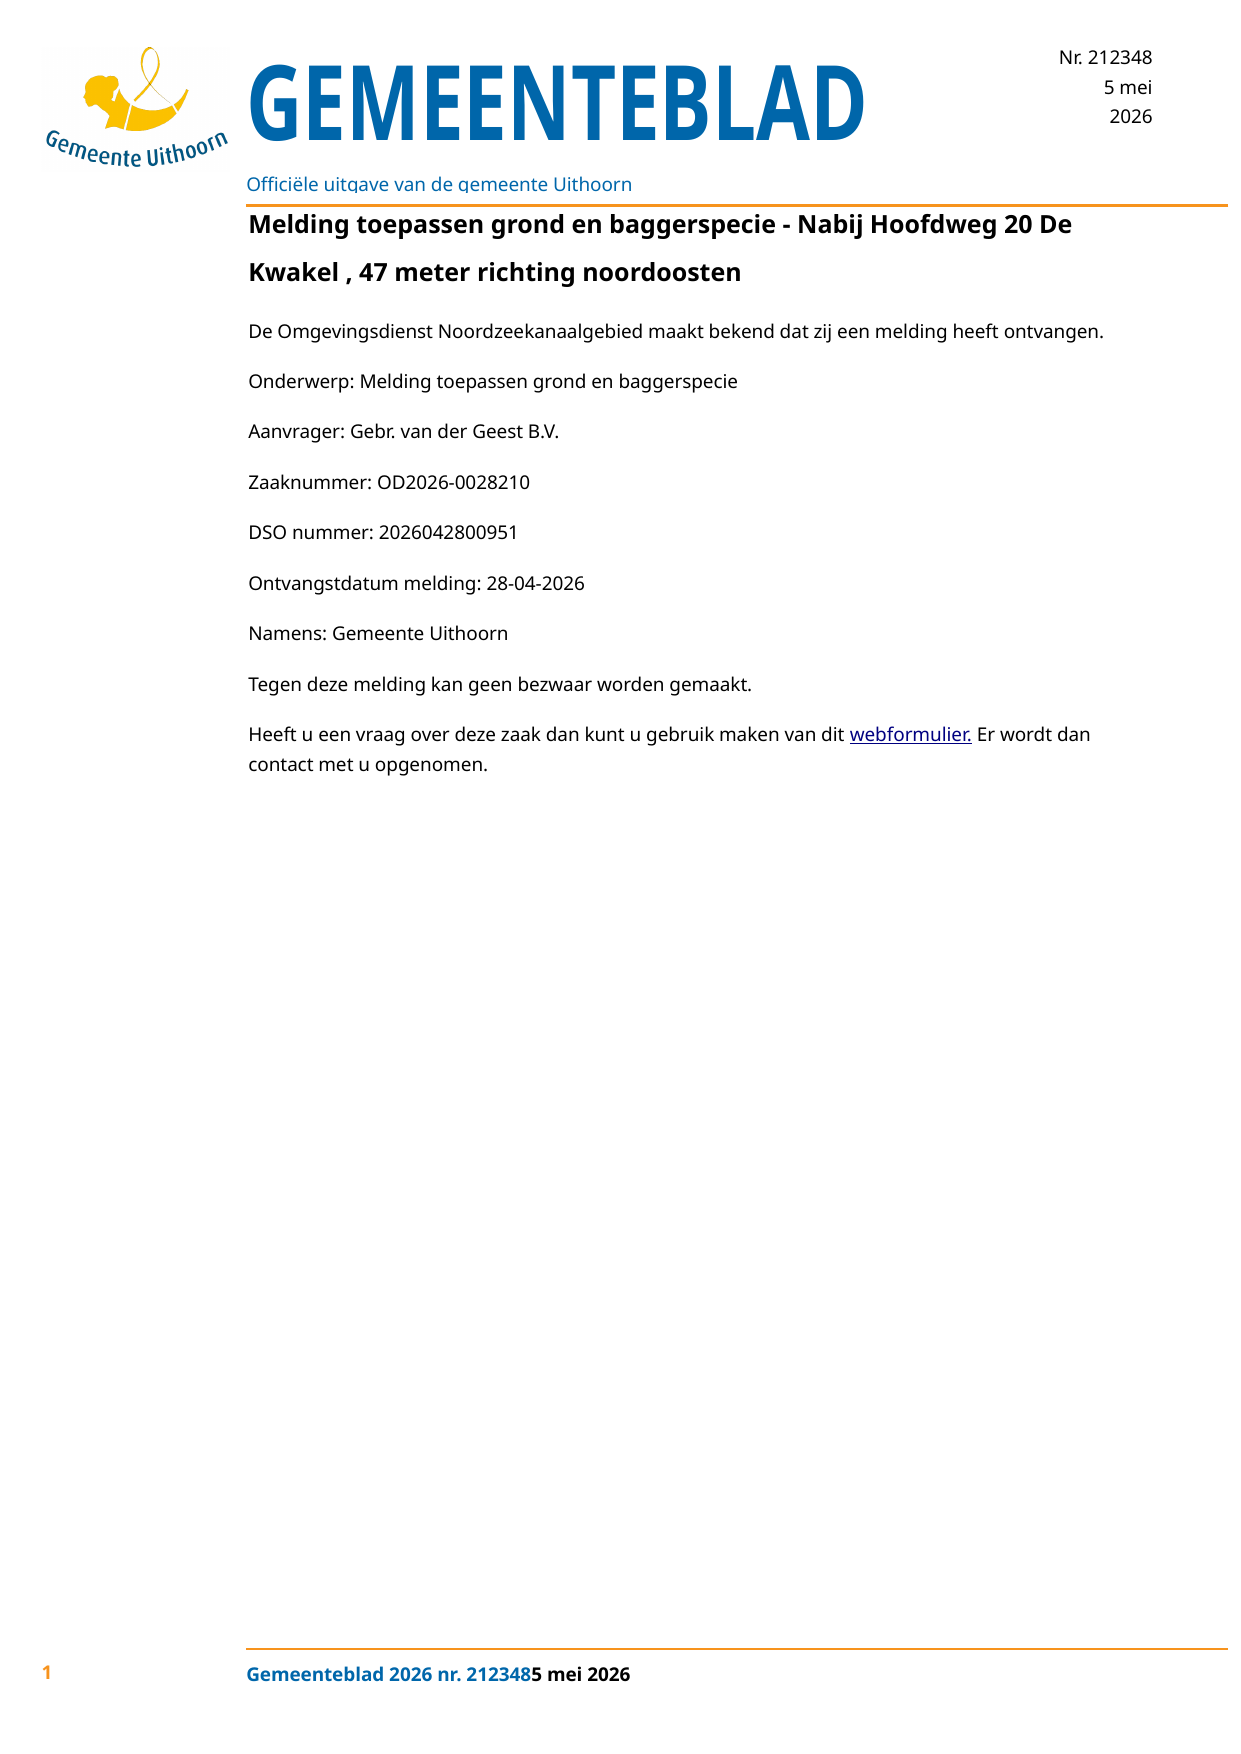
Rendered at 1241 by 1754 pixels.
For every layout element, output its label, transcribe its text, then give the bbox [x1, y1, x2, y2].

picture [41, 47, 231, 172]
text Melding toepassen grond en baggerspecie - Nabij Hoofdweg 20 De Kwakel , 47 meter richting noordoosten [248, 207, 1152, 288]
text Heeft u een vraag over deze zaak dan kunt u gebruik maken van dit webformulier. Er wordt dan contact met u opgenomen. [248, 721, 1152, 777]
text Ontvangstdatum melding: 28-04-2026 [248, 570, 1152, 596]
text Zaaknummer: OD2026-0028210 [248, 469, 1152, 495]
text De Omgevingsdienst Noordzeekanaalgebied maakt bekend dat zij een melding heeft ontvangen. [248, 318, 1152, 344]
text Namens: Gemeente Uithoorn [248, 620, 1152, 646]
text Aanvrager: Gebr. van der Geest B.V. [248, 419, 1152, 444]
text DSO nummer: 2026042800951 [248, 519, 1152, 545]
text Onderwerp: Melding toepassen grond en baggerspecie [248, 368, 1152, 394]
text Tegen deze melding kan geen bezwaar worden gemaakt. [248, 671, 1152, 697]
